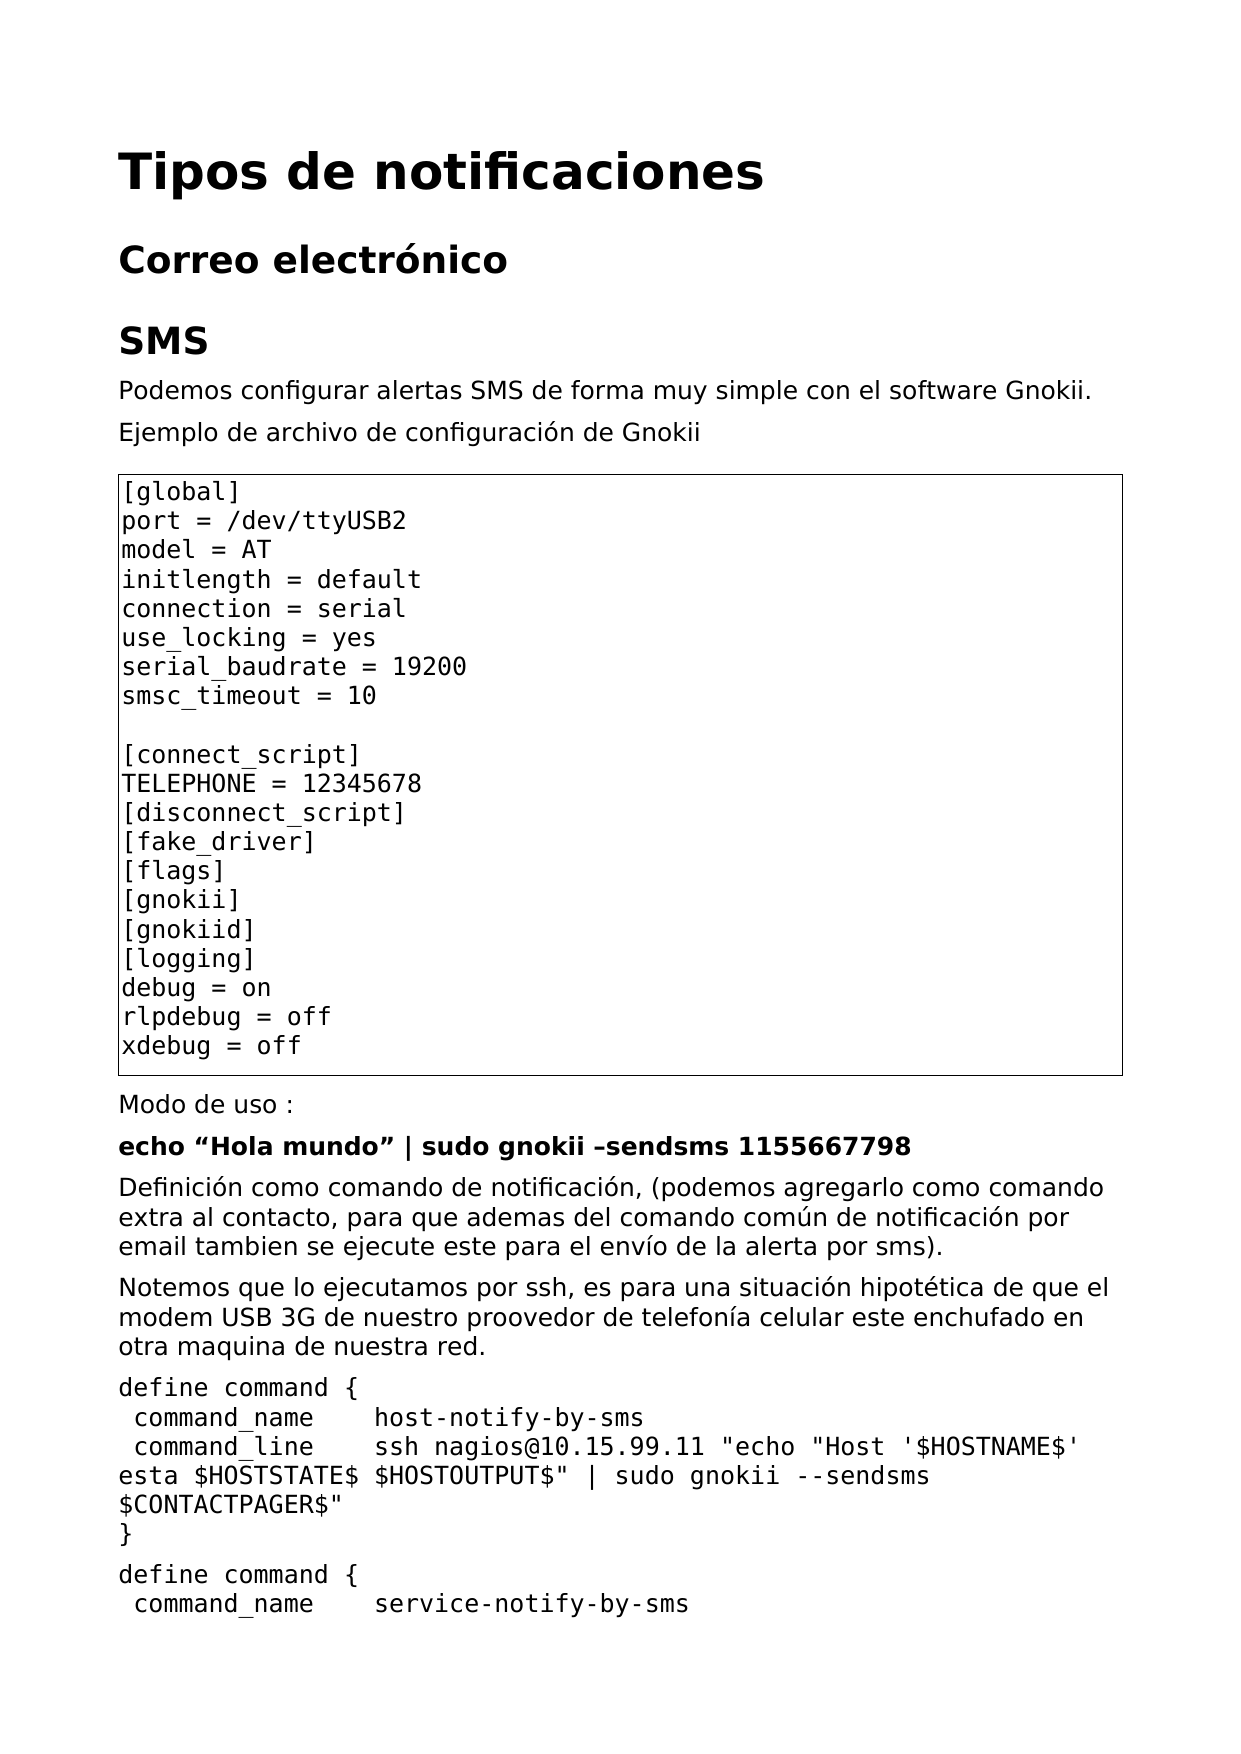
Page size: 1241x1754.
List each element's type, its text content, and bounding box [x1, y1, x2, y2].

text define command { command_name service-notify-by-sms [118, 1560, 1122, 1619]
text Modo de uso : [118, 1090, 1122, 1119]
text Podemos configurar alertas SMS de forma muy simple con el software Gnokii. [118, 376, 1122, 405]
table_header [global] port = /dev/ttyUSB2 model = AT initlength = default connection = serial use_locking = yes serial_baudrate = 19200 smsc_timeout = 10 [connect_script] TELEPHONE = 12345678 [disconnect_script] [fake_driver] [flags] [gnokii] [gnokiid] [logging] debug = on rlpdebug = off xdebug = off [119, 475, 1122, 1075]
text Ejemplo de archivo de configuración de Gnokii [118, 418, 1122, 447]
text echo “Hola mundo” | sudo gnokii –sendsms 1155667798 [118, 1132, 1122, 1161]
text define command { command_name host-notify-by-sms command_line ssh nagios@10.15.99.11 "echo "Host '$HOSTNAME$' esta $HOSTSTATE$ $HOSTOUTPUT$" | sudo gnokii --sendsms $CONTACTPAGER$" } [118, 1373, 1122, 1548]
subtitle Correo electrónico [118, 239, 1122, 282]
text Definición como comando de notificación, (podemos agregarlo como comando extra al contacto, para que ademas del comando común de notificación por email tambien se ejecute este para el envío de la alerta por sms). [118, 1173, 1122, 1261]
text Notemos que lo ejecutamos por ssh, es para una situación hipotética de que el modem USB 3G de nuestro proovedor de telefonía celular este enchufado en otra maquina de nuestra red. [118, 1273, 1122, 1361]
subtitle Tipos de notificaciones [118, 143, 1122, 201]
subtitle SMS [118, 320, 1122, 364]
